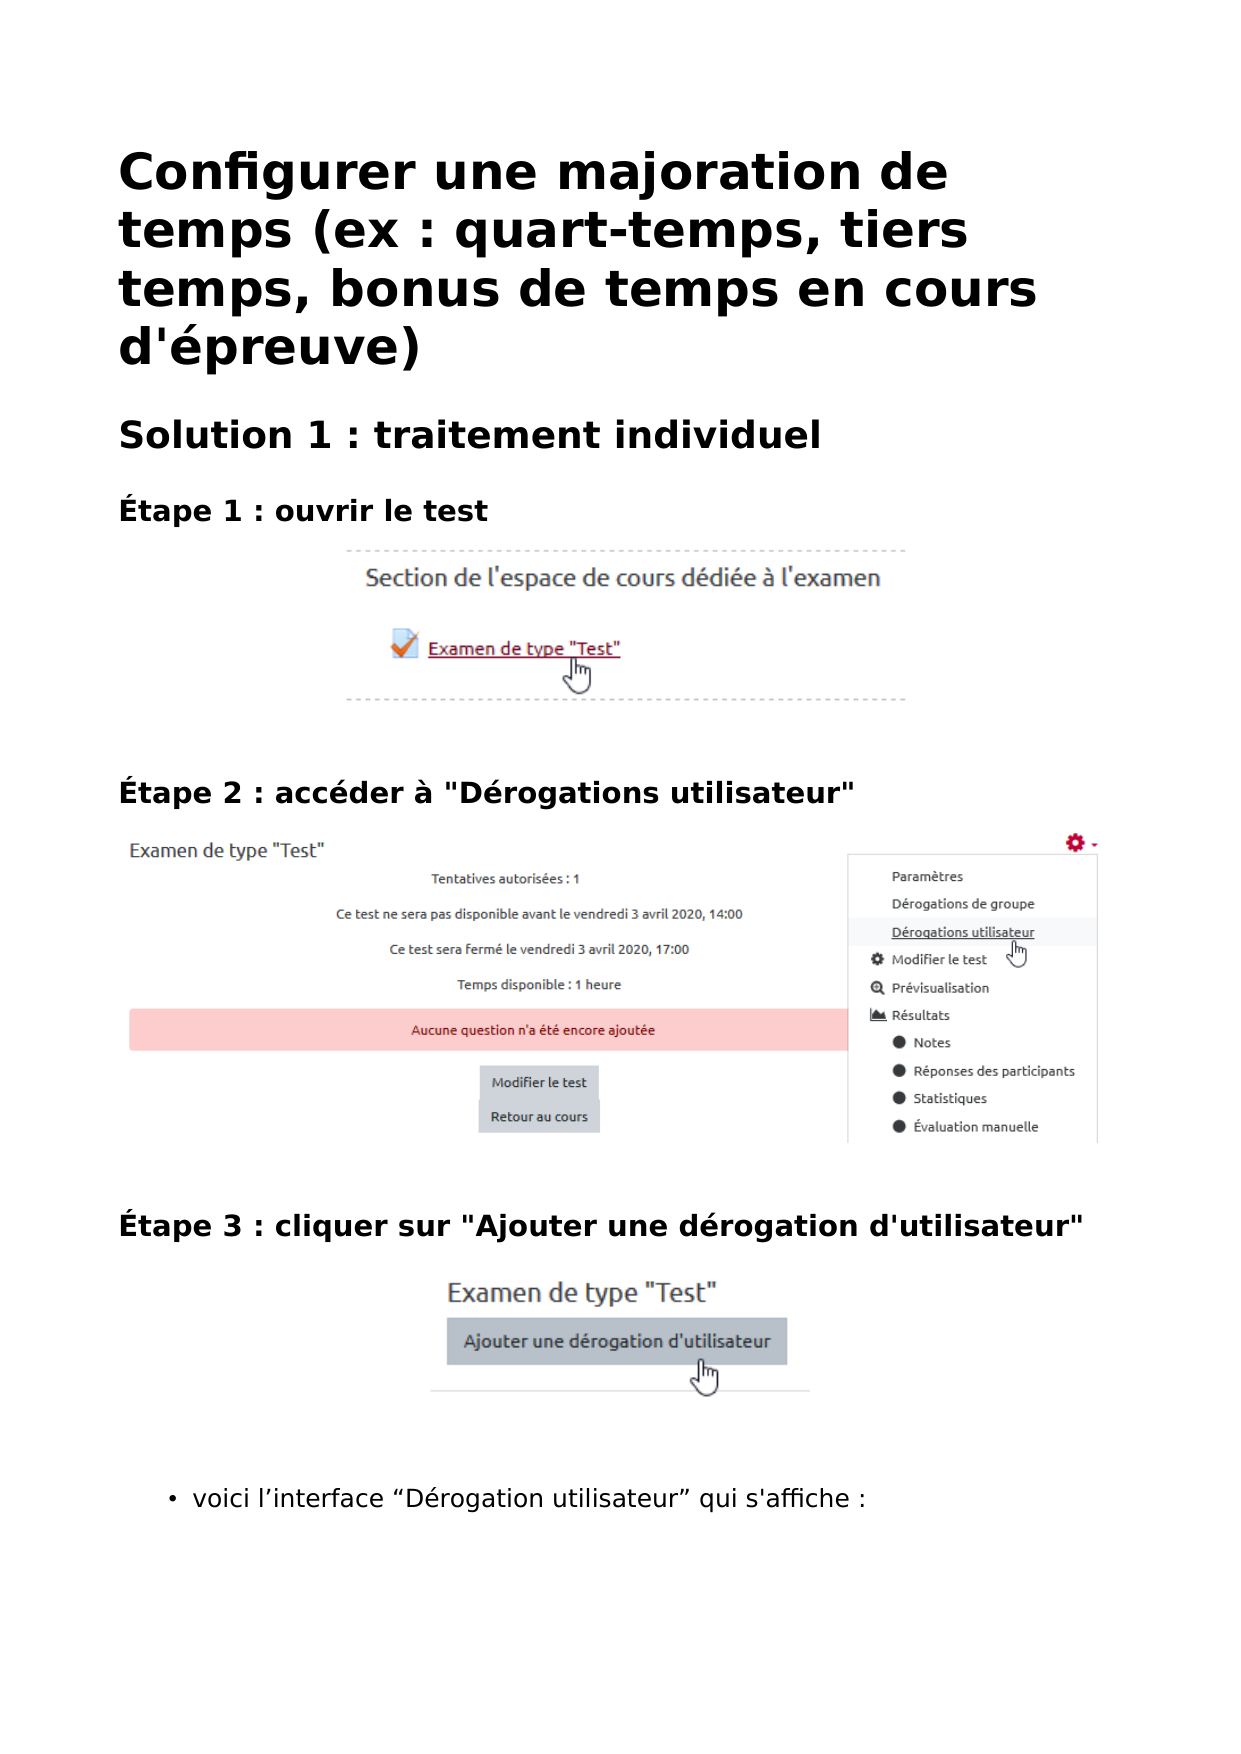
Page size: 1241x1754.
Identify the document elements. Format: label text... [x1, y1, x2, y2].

subtitle Configurer une majoration de temps (ex : quart-temps, tiers temps, bonus de temps en cours d'épreuve) [118, 143, 1122, 376]
subtitle Étape 3 : cliquer sur "Ajouter une dérogation d'utilisateur" [118, 1209, 1122, 1243]
picture [118, 823, 1123, 1143]
list voici l’interface “Dérogation utilisateur” qui s'affiche : [177, 1484, 1122, 1514]
subtitle Étape 2 : accéder à "Dérogations utilisateur" [118, 777, 1122, 811]
picture [430, 1255, 810, 1414]
picture [333, 541, 907, 710]
subtitle Solution 1 : traitement individuel [118, 413, 1122, 457]
subtitle Étape 1 : ouvrir le test [118, 495, 1122, 529]
